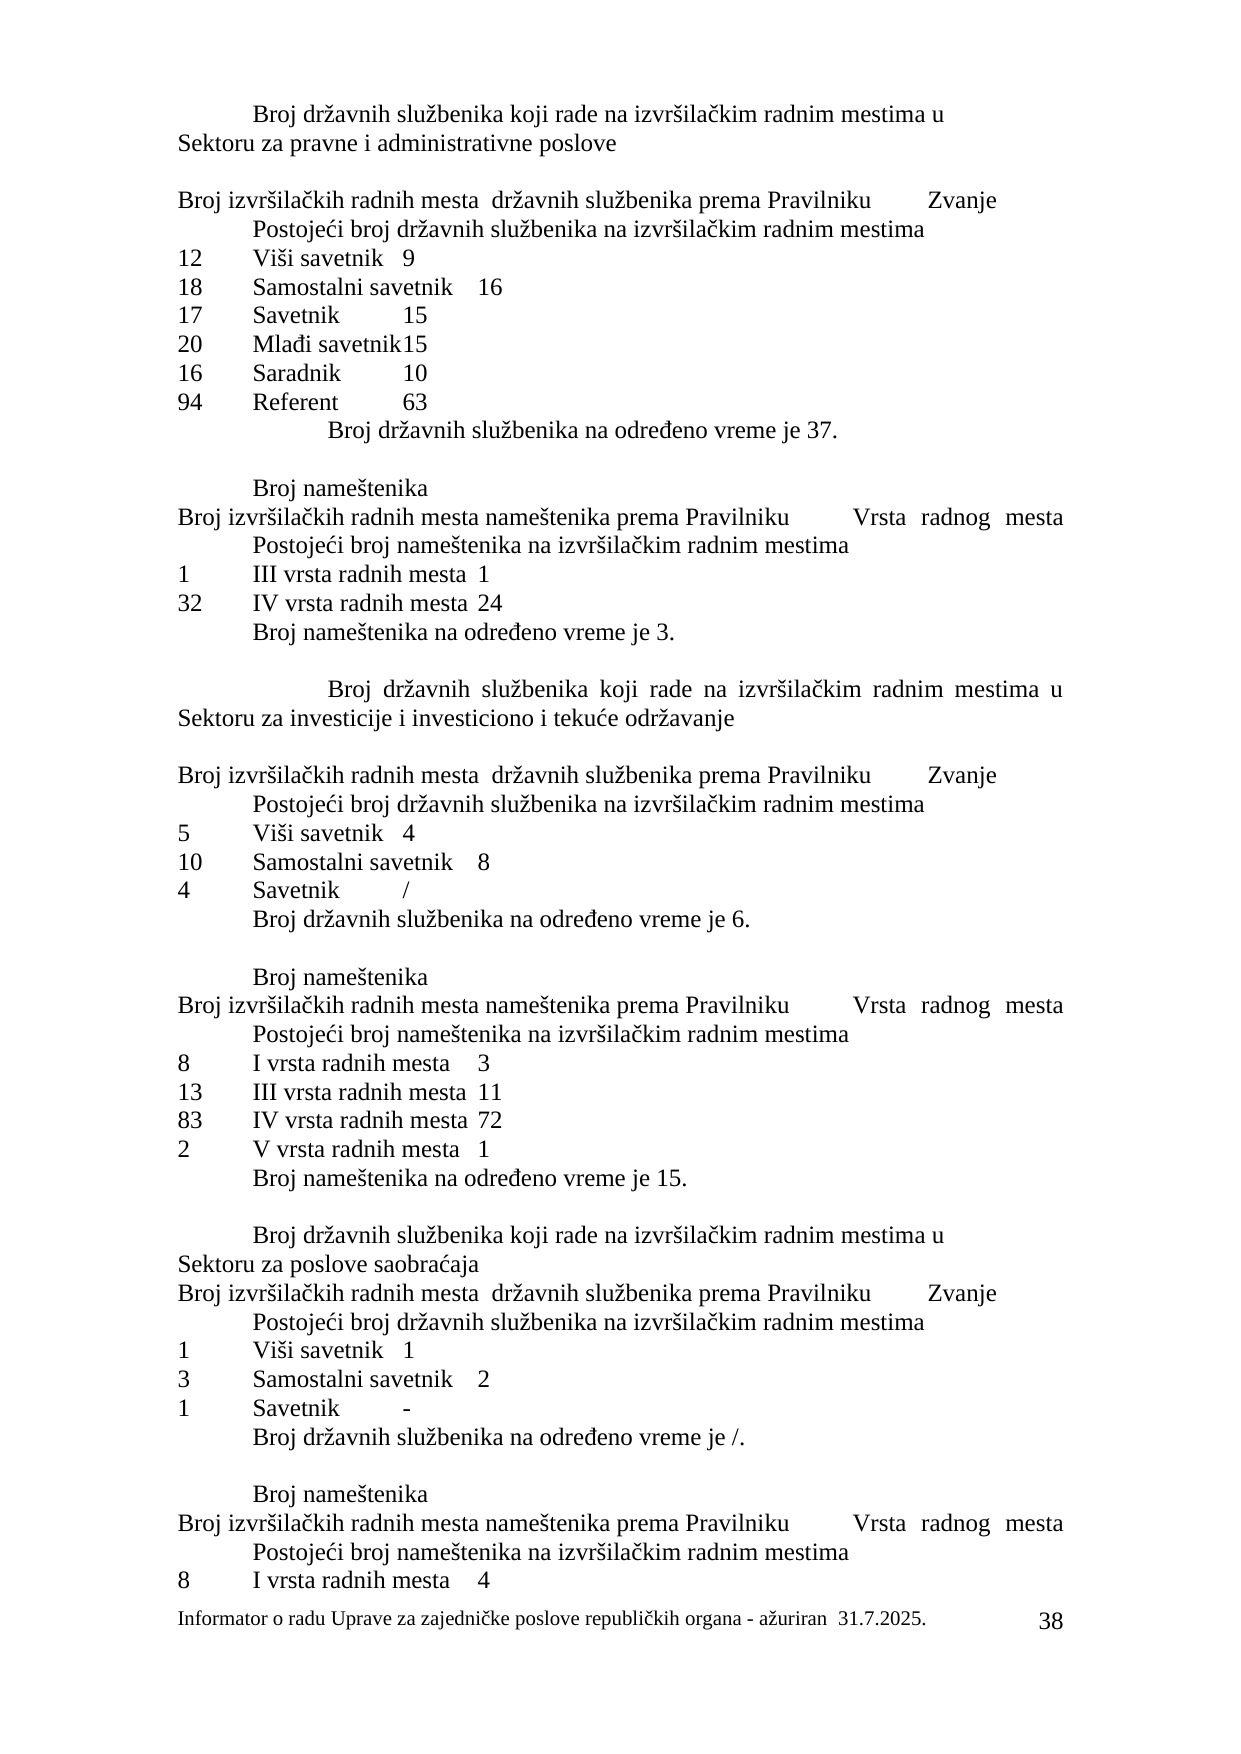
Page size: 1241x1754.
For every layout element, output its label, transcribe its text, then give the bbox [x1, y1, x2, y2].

subtitle Broj državnih službenika na određeno vreme je 37. [177, 415, 1063, 444]
subtitle 1 Viši savetnik 1 [177, 1335, 1063, 1364]
subtitle 12 Viši savetnik 9 [177, 243, 1063, 272]
subtitle Broj nameštenika na određeno vreme je 3. [177, 617, 1063, 645]
subtitle Broj nameštenika [177, 962, 1063, 990]
subtitle Sektoru za poslove saobraćaja [177, 1249, 1063, 1278]
subtitle 5 Viši savetnik 4 [177, 818, 1063, 847]
subtitle Sektoru za pravne i administrativne poslove [177, 128, 1063, 157]
subtitle 20 Mlađi savetnik 15 [177, 329, 1063, 358]
subtitle Broj državnih službenika na određeno vreme je 6. [177, 904, 1063, 933]
subtitle 3 Samostalni savetnik 2 [177, 1364, 1063, 1393]
subtitle Broj izvršilačkih radnih mesta nameštenika prema Pravilniku Vrsta radnog mesta Postojeći broj nameštenika na izvršilačkim radnim mestima [177, 1508, 1063, 1565]
subtitle 83 IV vrsta radnih mesta 72 [177, 1105, 1063, 1134]
subtitle Broj izvršilačkih radnih mesta nameštenika prema Pravilniku Vrsta radnog mesta Postojeći broj nameštenika na izvršilačkim radnim mestima [177, 502, 1063, 559]
subtitle Broj državnih službenika koji rade na izvršilačkim radnim mestima u [177, 99, 1063, 128]
subtitle Broj državnih službenika koji rade na izvršilačkim radnim mestima u Sektoru za investicije i investiciono i tekuće održavanje [177, 674, 1063, 732]
subtitle 8 I vrsta radnih mesta 4 [177, 1565, 1063, 1594]
subtitle 17 Savetnik 15 [177, 300, 1063, 329]
subtitle Broj nameštenika [177, 1479, 1063, 1508]
subtitle Broj nameštenika [177, 473, 1063, 502]
subtitle Broj državnih službenika na određeno vreme je /. [177, 1422, 1063, 1450]
subtitle 16 Saradnik 10 [177, 358, 1063, 387]
subtitle Broj izvršilačkih radnih mesta nameštenika prema Pravilniku Vrsta radnog mesta Postojeći broj nameštenika na izvršilačkim radnim mestima [177, 990, 1063, 1048]
subtitle 18 Samostalni savetnik 16 [177, 272, 1063, 300]
subtitle 2 V vrsta radnih mesta 1 [177, 1134, 1063, 1163]
subtitle Broj izvršilačkih radnih mesta državnih službenika prema Pravilniku Zvanje Postojeći broj državnih službenika na izvršilačkim radnim mestima [177, 185, 1063, 243]
subtitle 8 I vrsta radnih mesta 3 [177, 1048, 1063, 1077]
subtitle 94 Referent 63 [177, 387, 1063, 415]
subtitle Broj izvršilačkih radnih mesta državnih službenika prema Pravilniku Zvanje Postojeći broj državnih službenika na izvršilačkim radnim mestima [177, 1278, 1063, 1335]
subtitle Broj državnih službenika koji rade na izvršilačkim radnim mestima u [177, 1220, 1063, 1249]
subtitle Broj izvršilačkih radnih mesta državnih službenika prema Pravilniku Zvanje Postojeći broj državnih službenika na izvršilačkim radnim mestima [177, 760, 1063, 818]
subtitle 1 Savetnik - [177, 1393, 1063, 1422]
subtitle 32 IV vrsta radnih mesta 24 [177, 588, 1063, 617]
subtitle 4 Savetnik / [177, 875, 1063, 904]
subtitle Broj nameštenika na određeno vreme je 15. [177, 1163, 1063, 1192]
subtitle 13 III vrsta radnih mesta 11 [177, 1077, 1063, 1105]
subtitle 1 III vrsta radnih mesta 1 [177, 559, 1063, 588]
subtitle 10 Samostalni savetnik 8 [177, 847, 1063, 875]
